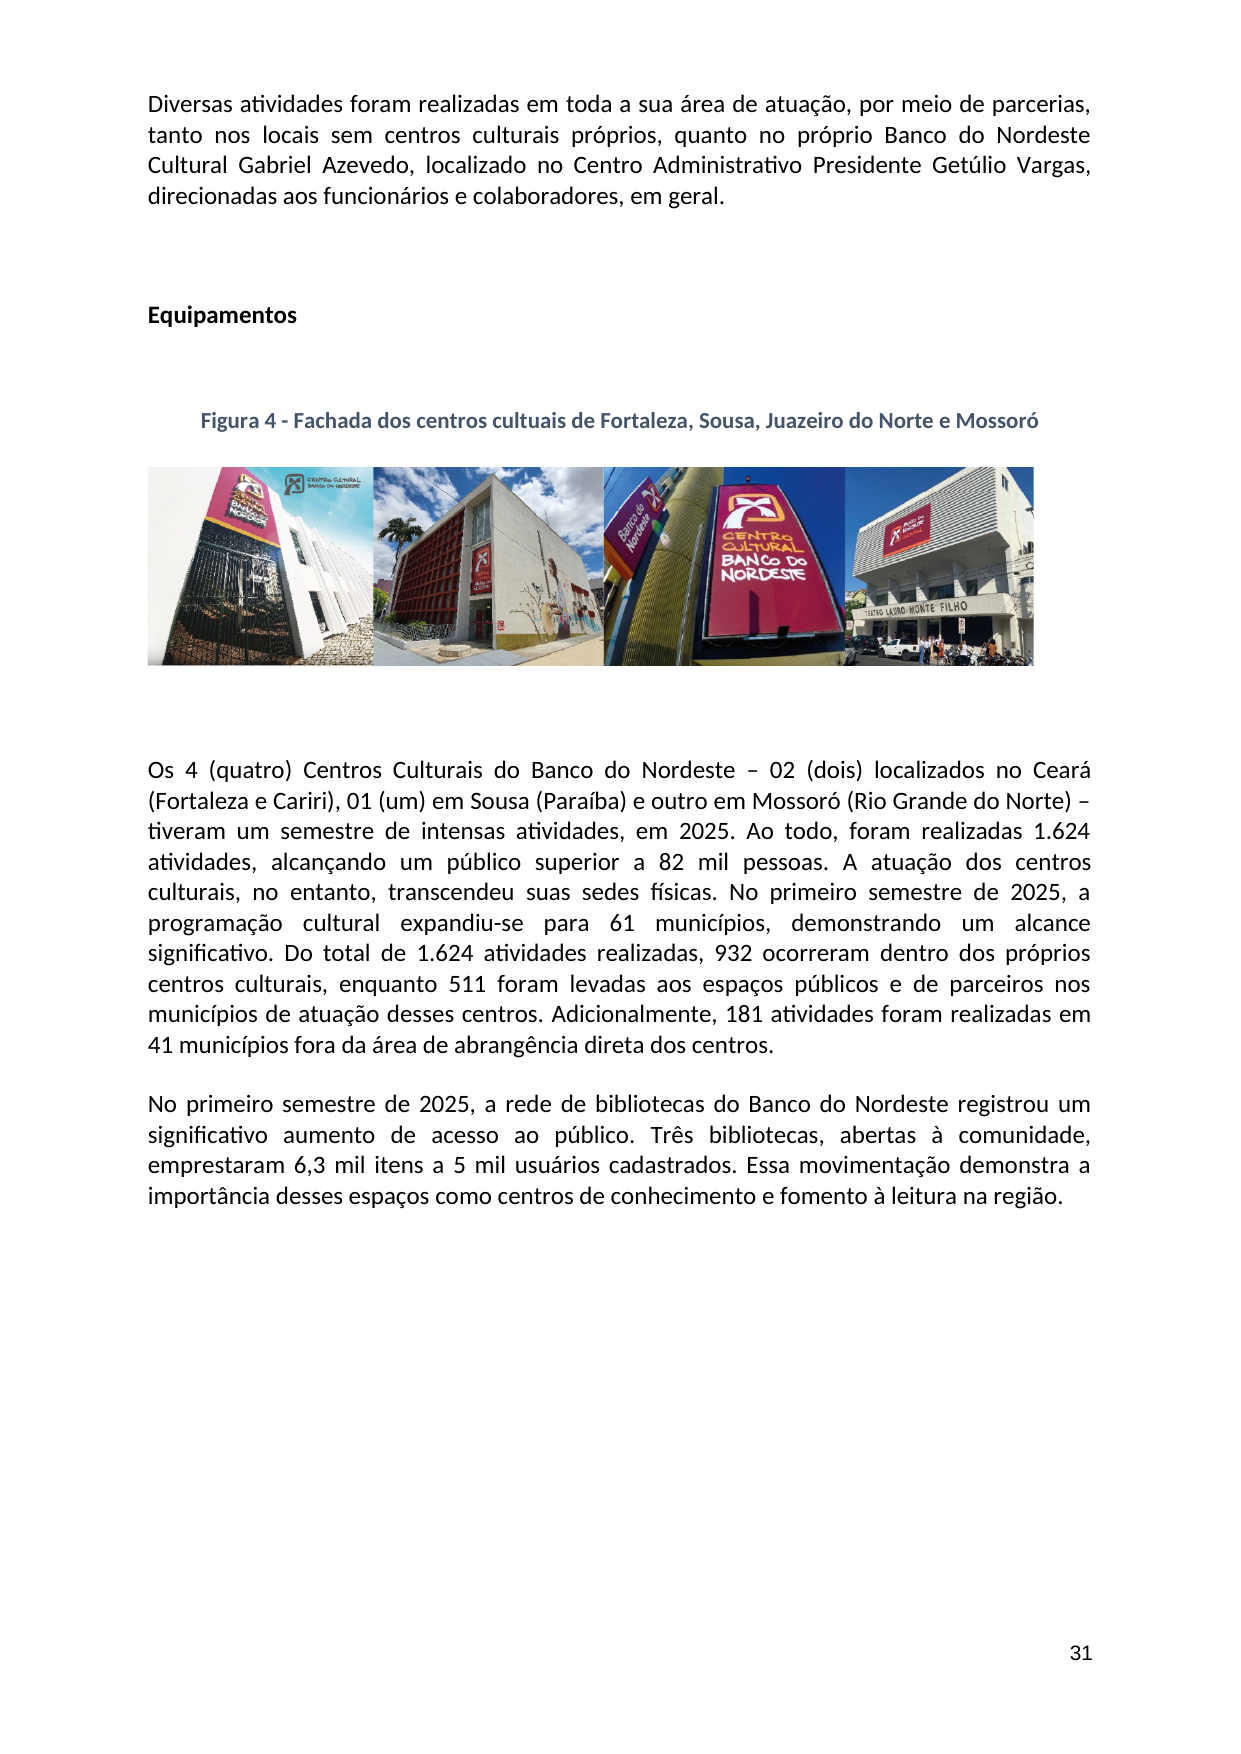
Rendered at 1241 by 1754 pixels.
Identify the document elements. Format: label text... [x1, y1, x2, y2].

text Diversas atividades foram realizadas em toda a sua área de atuação, por meio de parcerias, tanto nos locais sem centros culturais próprios, quanto no próprio Banco do Nordeste Cultural Gabriel Azevedo, localizado no Centro Administrativo Presidente Getúlio Vargas, direcionadas aos funcionários e colaboradores, em geral. [148, 89, 1092, 211]
text Figura 4 - Fachada dos centros cultuais de Fortaleza, Sousa, Juazeiro do Norte e Mossoró [148, 406, 1092, 434]
text Os 4 (quatro) Centros Culturais do Banco do Nordeste – 02 (dois) localizados no Ceará (Fortaleza e Cariri), 01 (um) em Sousa (Paraíba) e outro em Mossoró (Rio Grande do Norte) – tiveram um semestre de intensas atividades, em 2025. Ao todo, foram realizadas 1.624 atividades, alcançando um público superior a 82 mil pessoas. A atuação dos centros culturais, no entanto, transcendeu suas sedes físicas. No primeiro semestre de 2025, a programação cultural expandiu-se para 61 municípios, demonstrando um alcance significativo. Do total de 1.624 atividades realizadas, 932 ocorreram dentro dos próprios centros culturais, enquanto 511 foram levadas aos espaços públicos e de parceiros nos municípios de atuação desses centros. Adicionalmente, 181 atividades foram realizadas em 41 municípios fora da área de abrangência direta dos centros. [148, 754, 1092, 1059]
text No primeiro semestre de 2025, a rede de bibliotecas do Banco do Nordeste registrou um significativo aumento de acesso ao público. Três bibliotecas, abertas à comunidade, emprestaram 6,3 mil itens a 5 mil usuários cadastrados. Essa movimentação demonstra a importância desses espaços como centros de conhecimento e fomento à leitura na região. [148, 1089, 1092, 1211]
text Equipamentos [148, 299, 1092, 330]
